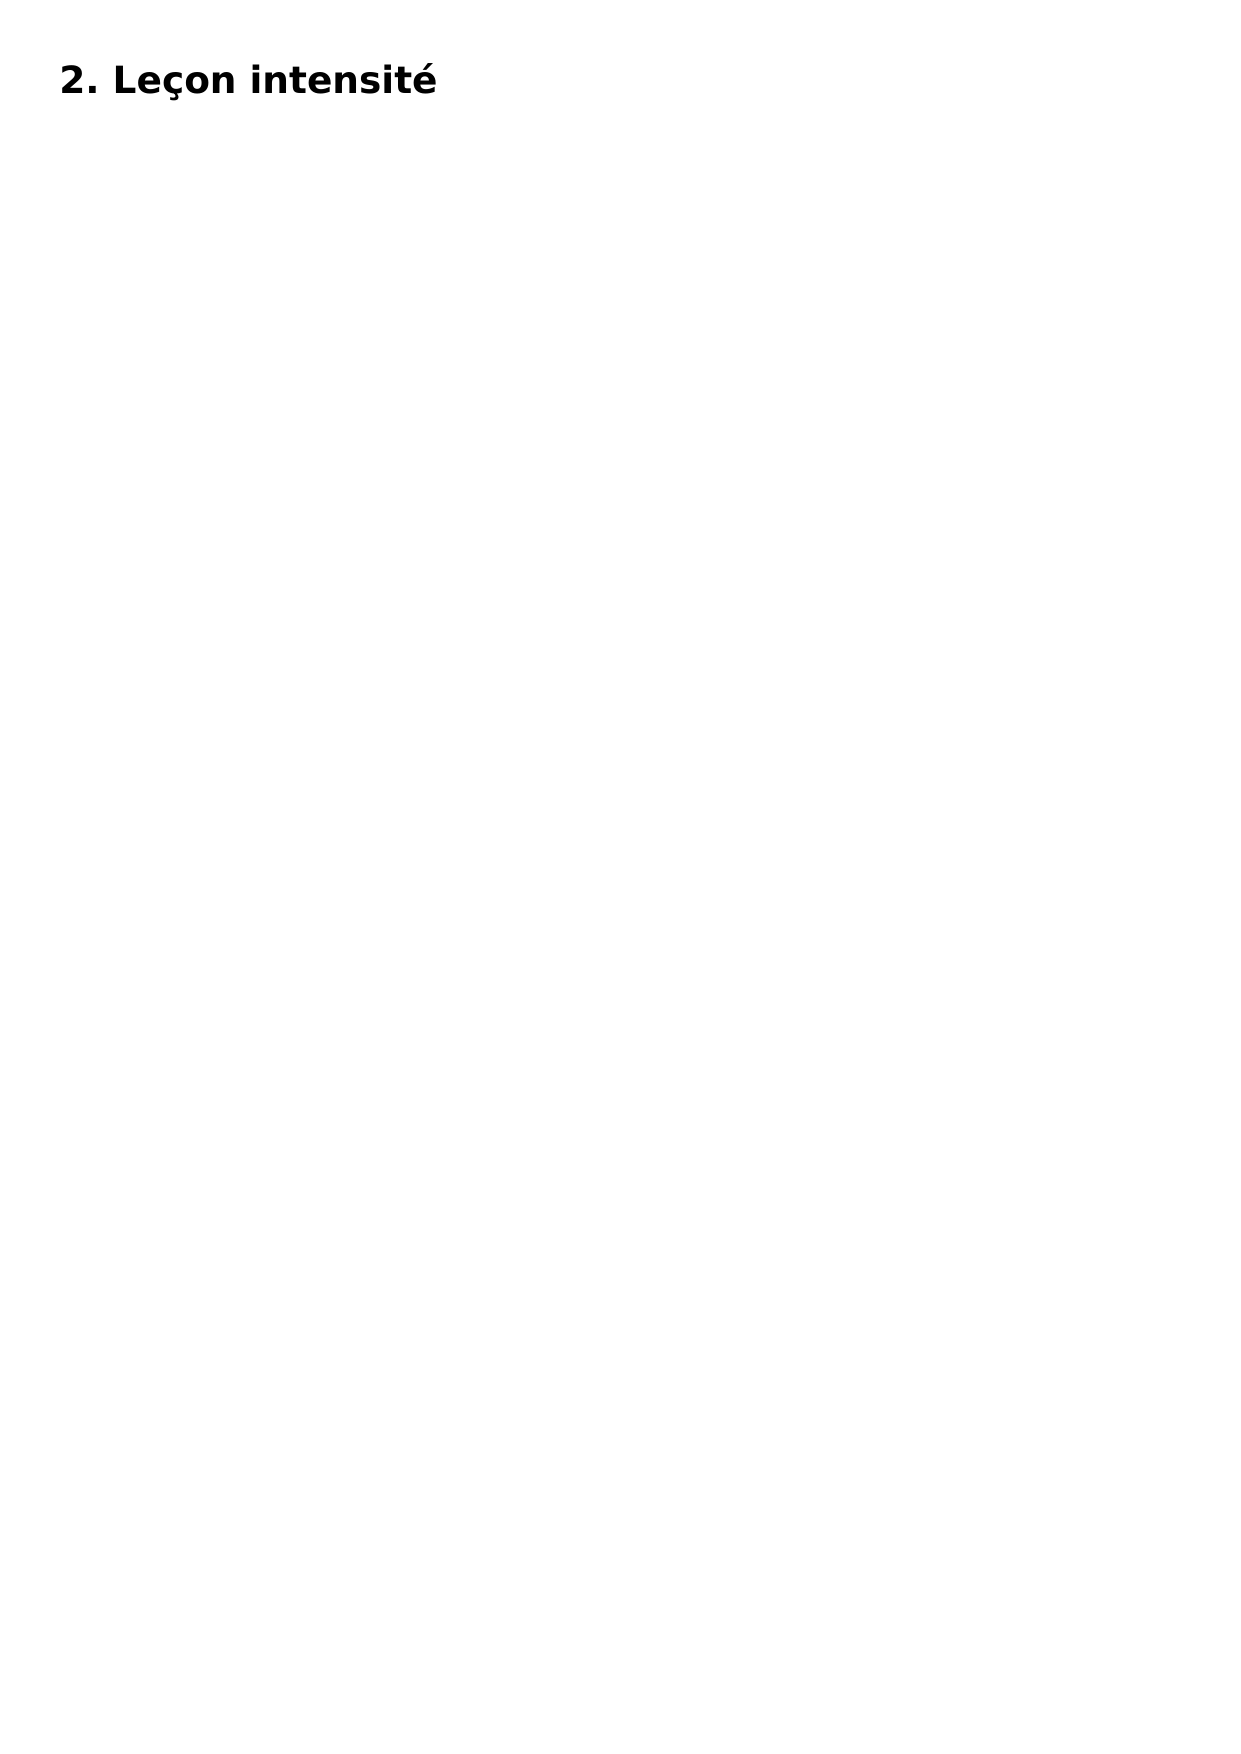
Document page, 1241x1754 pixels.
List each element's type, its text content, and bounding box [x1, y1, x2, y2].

subtitle 2. Leçon intensité [59, 59, 1181, 103]
